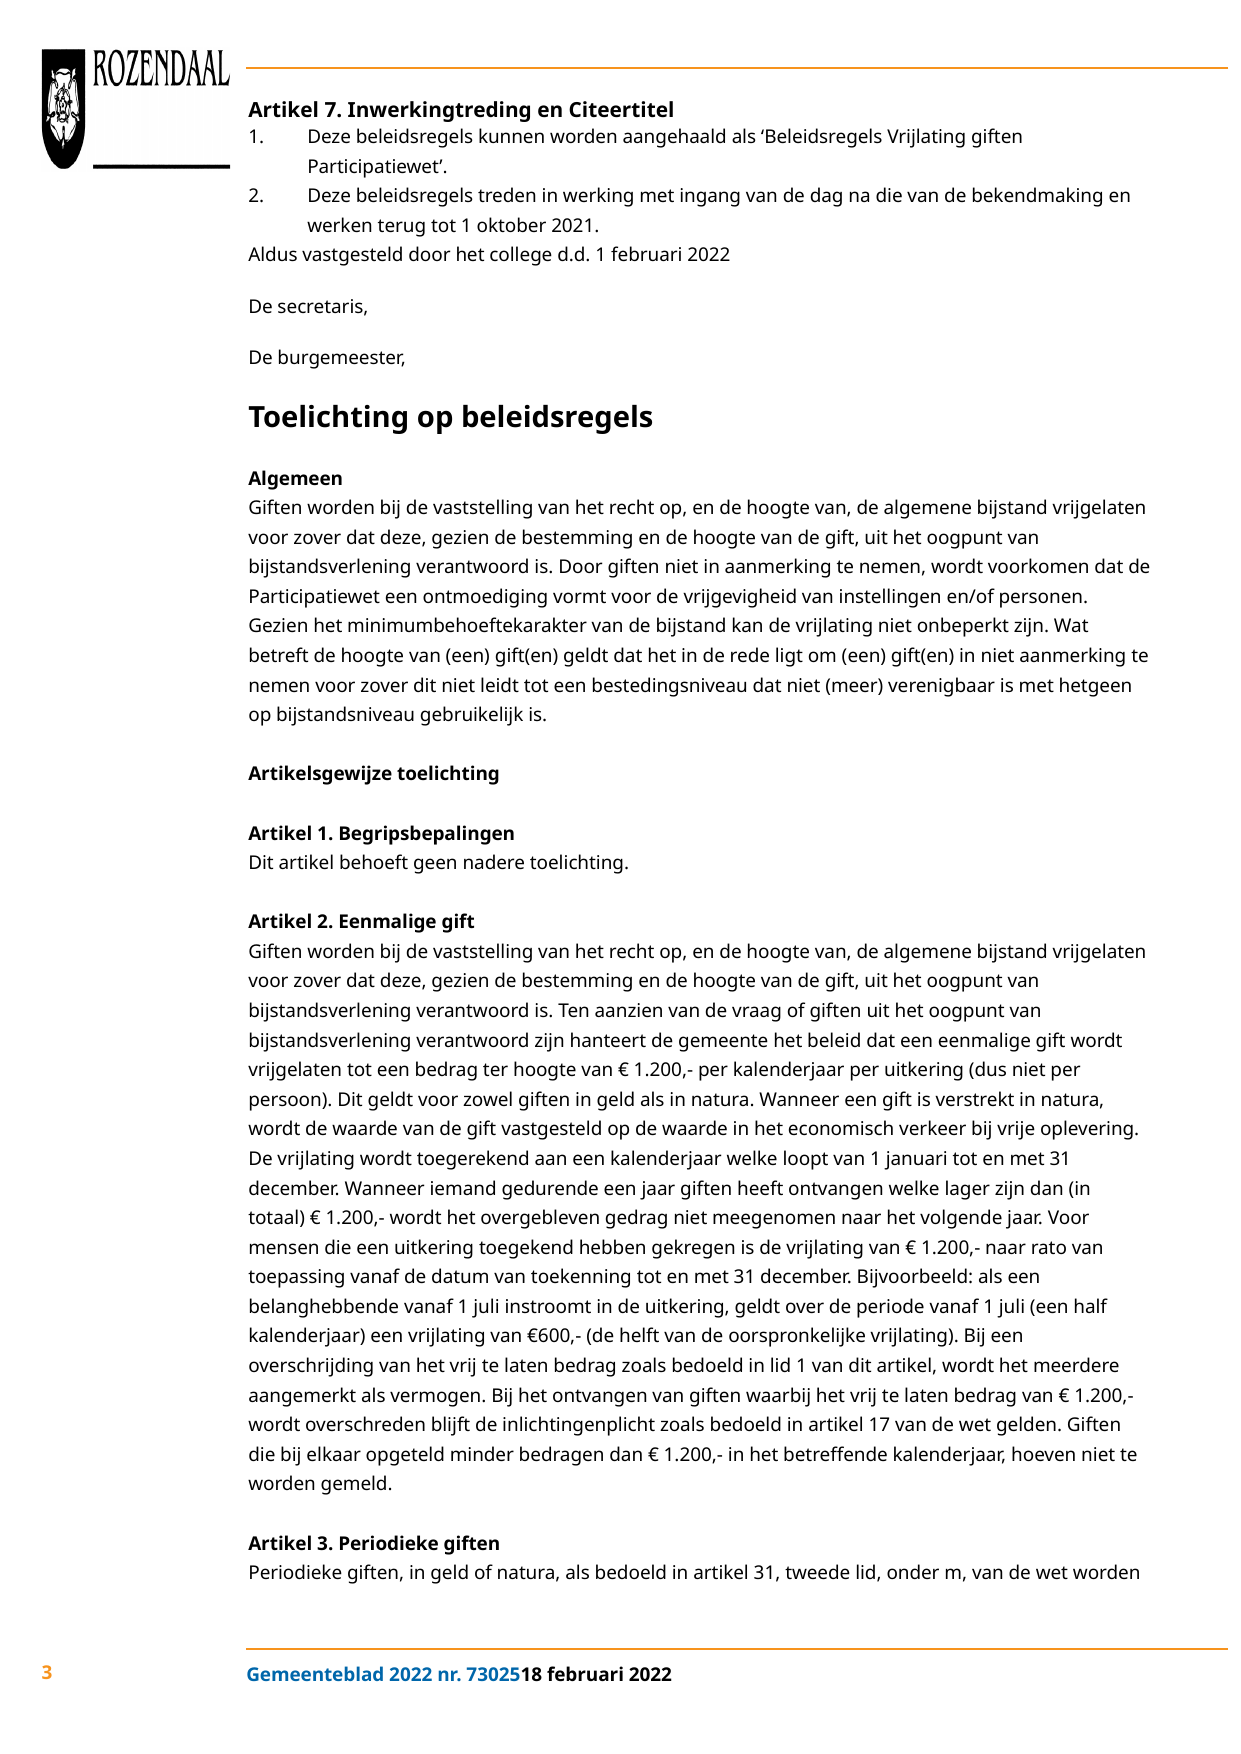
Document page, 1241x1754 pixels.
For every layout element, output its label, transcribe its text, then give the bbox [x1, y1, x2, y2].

text Periodieke giften, in geld of natura, als bedoeld in artikel 31, tweede lid, onder m, van de wet worden [248, 1559, 1152, 1585]
text De burgemeester, [248, 344, 1152, 370]
text Giften worden bij de vaststelling van het recht op, en de hoogte van, de algemene bijstand vrijgelaten voor zover dat deze, gezien de bestemming en de hoogte van de gift, uit het oogpunt van bijstandsverlening verantwoord is. Ten aanzien van de vraag of giften uit het oogpunt van bijstandsverlening verantwoord zijn hanteert de gemeente het beleid dat een eenmalige gift wordt vrijgelaten tot een bedrag ter hoogte van € 1.200,- per kalenderjaar per uitkering (dus niet per persoon). Dit geldt voor zowel giften in geld als in natura. Wanneer een gift is verstrekt in natura, wordt de waarde van de gift vastgesteld op de waarde in het economisch verkeer bij vrije oplevering. De vrijlating wordt toegerekend aan een kalenderjaar welke loopt van 1 januari tot en met 31 december. Wanneer iemand gedurende een jaar giften heeft ontvangen welke lager zijn dan (in totaal) € 1.200,- wordt het overgebleven gedrag niet meegenomen naar het volgende jaar. Voor mensen die een uitkering toegekend hebben gekregen is de vrijlating van € 1.200,- naar rato van toepassing vanaf de datum van toekenning tot en met 31 december. Bijvoorbeeld: als een belanghebbende vanaf 1 juli instroomt in de uitkering, geldt over de periode vanaf 1 juli (een half kalenderjaar) een vrijlating van €600,- (de helft van de oorspronkelijke vrijlating). Bij een overschrijding van het vrij te laten bedrag zoals bedoeld in lid 1 van dit artikel, wordt het meerdere aangemerkt als vermogen. Bij het ontvangen van giften waarbij het vrij te laten bedrag van € 1.200,- wordt overschreden blijft de inlichtingenplicht zoals bedoeld in artikel 17 van de wet gelden. Giften die bij elkaar opgeteld minder bedragen dan € 1.200,- in het betreffende kalenderjaar, hoeven niet te worden gemeld. [248, 938, 1152, 1496]
text Artikel 3. Periodieke giften [248, 1530, 1152, 1556]
text Giften worden bij de vaststelling van het recht op, en de hoogte van, de algemene bijstand vrijgelaten voor zover dat deze, gezien de bestemming en de hoogte van de gift, uit het oogpunt van bijstandsverlening verantwoord is. Door giften niet in aanmerking te nemen, wordt voorkomen dat de Participatiewet een ontmoediging vormt voor de vrijgevigheid van instellingen en/of personen. Gezien het minimumbehoeftekarakter van de bijstand kan de vrijlating niet onbeperkt zijn. Wat betreft de hoogte van (een) gift(en) geldt dat het in de rede ligt om (een) gift(en) in niet aanmerking te nemen voor zover dit niet leidt tot een bestedingsniveau dat niet (meer) verenigbaar is met hetgeen op bijstandsniveau gebruikelijk is. [248, 494, 1152, 727]
text Artikel 1. Begripsbepalingen [248, 820, 1152, 846]
text Toelichting op beleidsregels [248, 396, 1152, 436]
text Dit artikel behoeft geen nadere toelichting. [248, 849, 1152, 875]
text De secretaris, [248, 293, 1152, 319]
text Artikel 7. Inwerkingtreding en Citeertitel [248, 95, 1152, 123]
list Deze beleidsregels kunnen worden aangehaald als ‘Beleidsregels Vrijlating giften Participatiewet’. [248, 123, 1152, 178]
text Artikel 2. Eenmalige gift [248, 908, 1152, 934]
text Artikelsgewijze toelichting [248, 761, 1152, 786]
text Algemeen [248, 465, 1152, 491]
text Aldus vastgesteld door het college d.d. 1 februari 2022 [248, 242, 1152, 267]
picture [41, 47, 231, 172]
list Deze beleidsregels treden in werking met ingang van de dag na die van de bekendmaking en werken terug tot 1 oktober 2021. [248, 182, 1152, 238]
